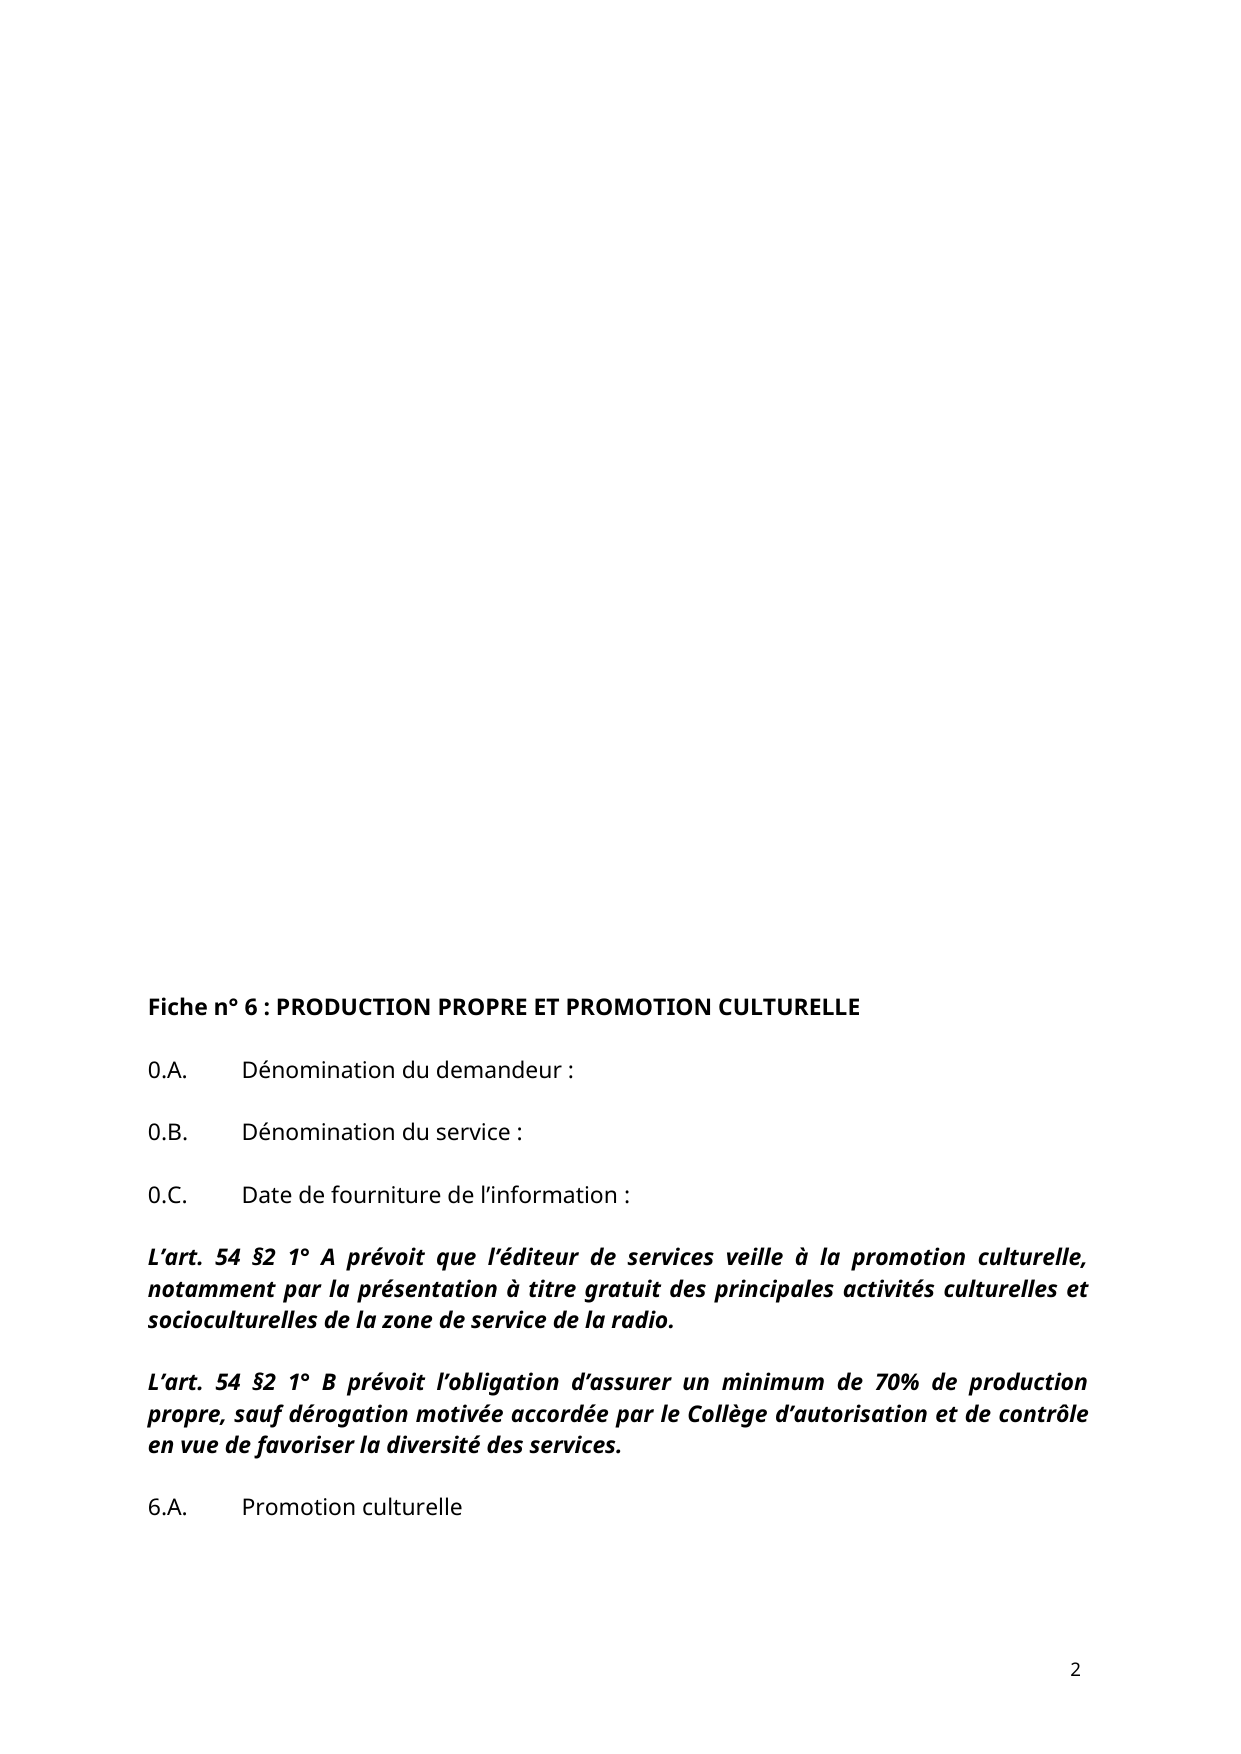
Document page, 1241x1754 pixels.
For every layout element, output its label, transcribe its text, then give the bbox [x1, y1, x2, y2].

text L’art. 54 §2 1° B prévoit l’obligation d’assurer un minimum de 70% de production propre, sauf dérogation motivée accordée par le Collège d’autorisation et de contrôle en vue de favoriser la diversité des services. [148, 1366, 1092, 1460]
text 0.B. Dénomination du service : [148, 1116, 1092, 1148]
text Fiche n° 6 : PRODUCTION PROPRE ET PROMOTION CULTURELLE [148, 991, 1092, 1023]
text 0.A. Dénomination du demandeur : [148, 1054, 1092, 1085]
text L’art. 54 §2 1° A prévoit que l’éditeur de services veille à la promotion culturelle, notamment par la présentation à titre gratuit des principales activités culturelles et socioculturelles de la zone de service de la radio. [148, 1241, 1092, 1335]
text 0.C. Date de fourniture de l’information : [148, 1179, 1092, 1210]
text 6.A. Promotion culturelle [148, 1491, 1092, 1523]
